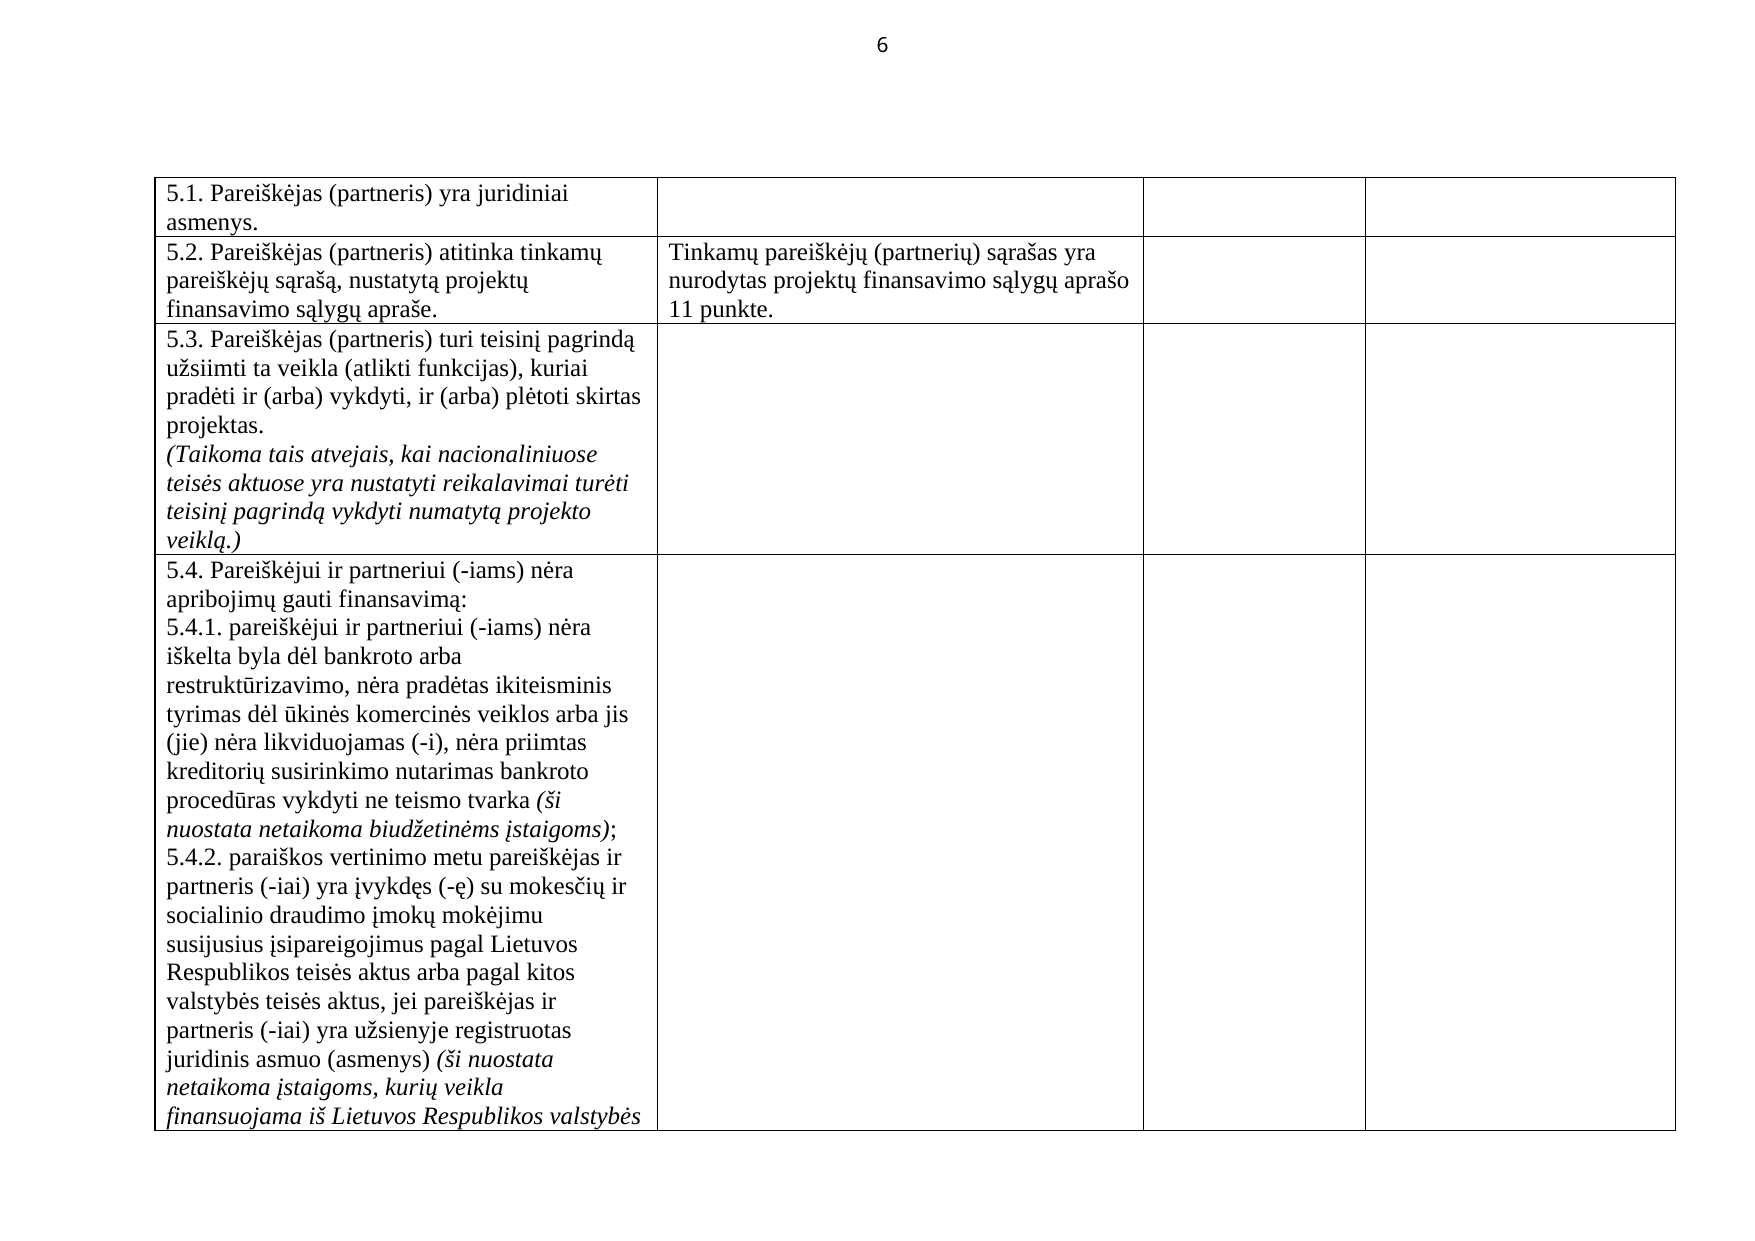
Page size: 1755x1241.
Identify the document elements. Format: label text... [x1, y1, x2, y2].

table_cell [1144, 555, 1365, 1130]
table_cell [658, 555, 1143, 1130]
table_cell [1366, 324, 1675, 554]
table_cell [1366, 555, 1675, 1130]
table_cell Tinkamų pareiškėjų (partnerių) sąrašas yra nurodytas projektų finansavimo sąlygų aprašo 11 punkte. [658, 237, 1143, 323]
table_cell [658, 324, 1143, 554]
table_cell [1144, 324, 1365, 554]
table_cell [1144, 178, 1365, 236]
table_cell [1366, 178, 1675, 236]
table_cell 5.1. Pareiškėjas (partneris) yra juridiniai asmenys. [156, 178, 657, 236]
table_cell [658, 178, 1143, 236]
table_cell 5.3. Pareiškėjas (partneris) turi teisinį pagrindą užsiimti ta veikla (atlikti funkcijas), kuriai pradėti ir (arba) vykdyti, ir (arba) plėtoti skirtas projektas. (Taikoma tais atvejais, kai nacionaliniuose teisės aktuose yra nustatyti reikalavimai turėti teisinį pagrindą vykdyti numatytą projekto veiklą.) [156, 324, 657, 554]
table_cell 5.2. Pareiškėjas (partneris) atitinka tinkamų pareiškėjų sąrašą, nustatytą projektų finansavimo sąlygų apraše. [156, 237, 657, 323]
table_cell 5.4. Pareiškėjui ir partneriui (-iams) nėra apribojimų gauti finansavimą: 5.4.1. pareiškėjui ir partneriui (-iams) nėra iškelta byla dėl bankroto arba restruktūrizavimo, nėra pradėtas ikiteisminis tyrimas dėl ūkinės komercinės veiklos arba jis (jie) nėra likviduojamas (-i), nėra priimtas kreditorių susirinkimo nutarimas bankroto procedūras vykdyti ne teismo tvarka (ši nuostata netaikoma biudžetinėms įstaigoms); 5.4.2. paraiškos vertinimo metu pareiškėjas ir partneris (-iai) yra įvykdęs (-ę) su mokesčių ir socialinio draudimo įmokų mokėjimu susijusius įsipareigojimus pagal Lietuvos Respublikos teisės aktus arba pagal kitos valstybės teisės aktus, jei pareiškėjas ir partneris (-iai) yra užsienyje registruotas juridinis asmuo (asmenys) (ši nuostata netaikoma įstaigoms, kurių veikla finansuojama iš Lietuvos Respublikos valstybės [156, 555, 657, 1130]
table_cell [1366, 237, 1675, 323]
table_cell [1144, 237, 1365, 323]
